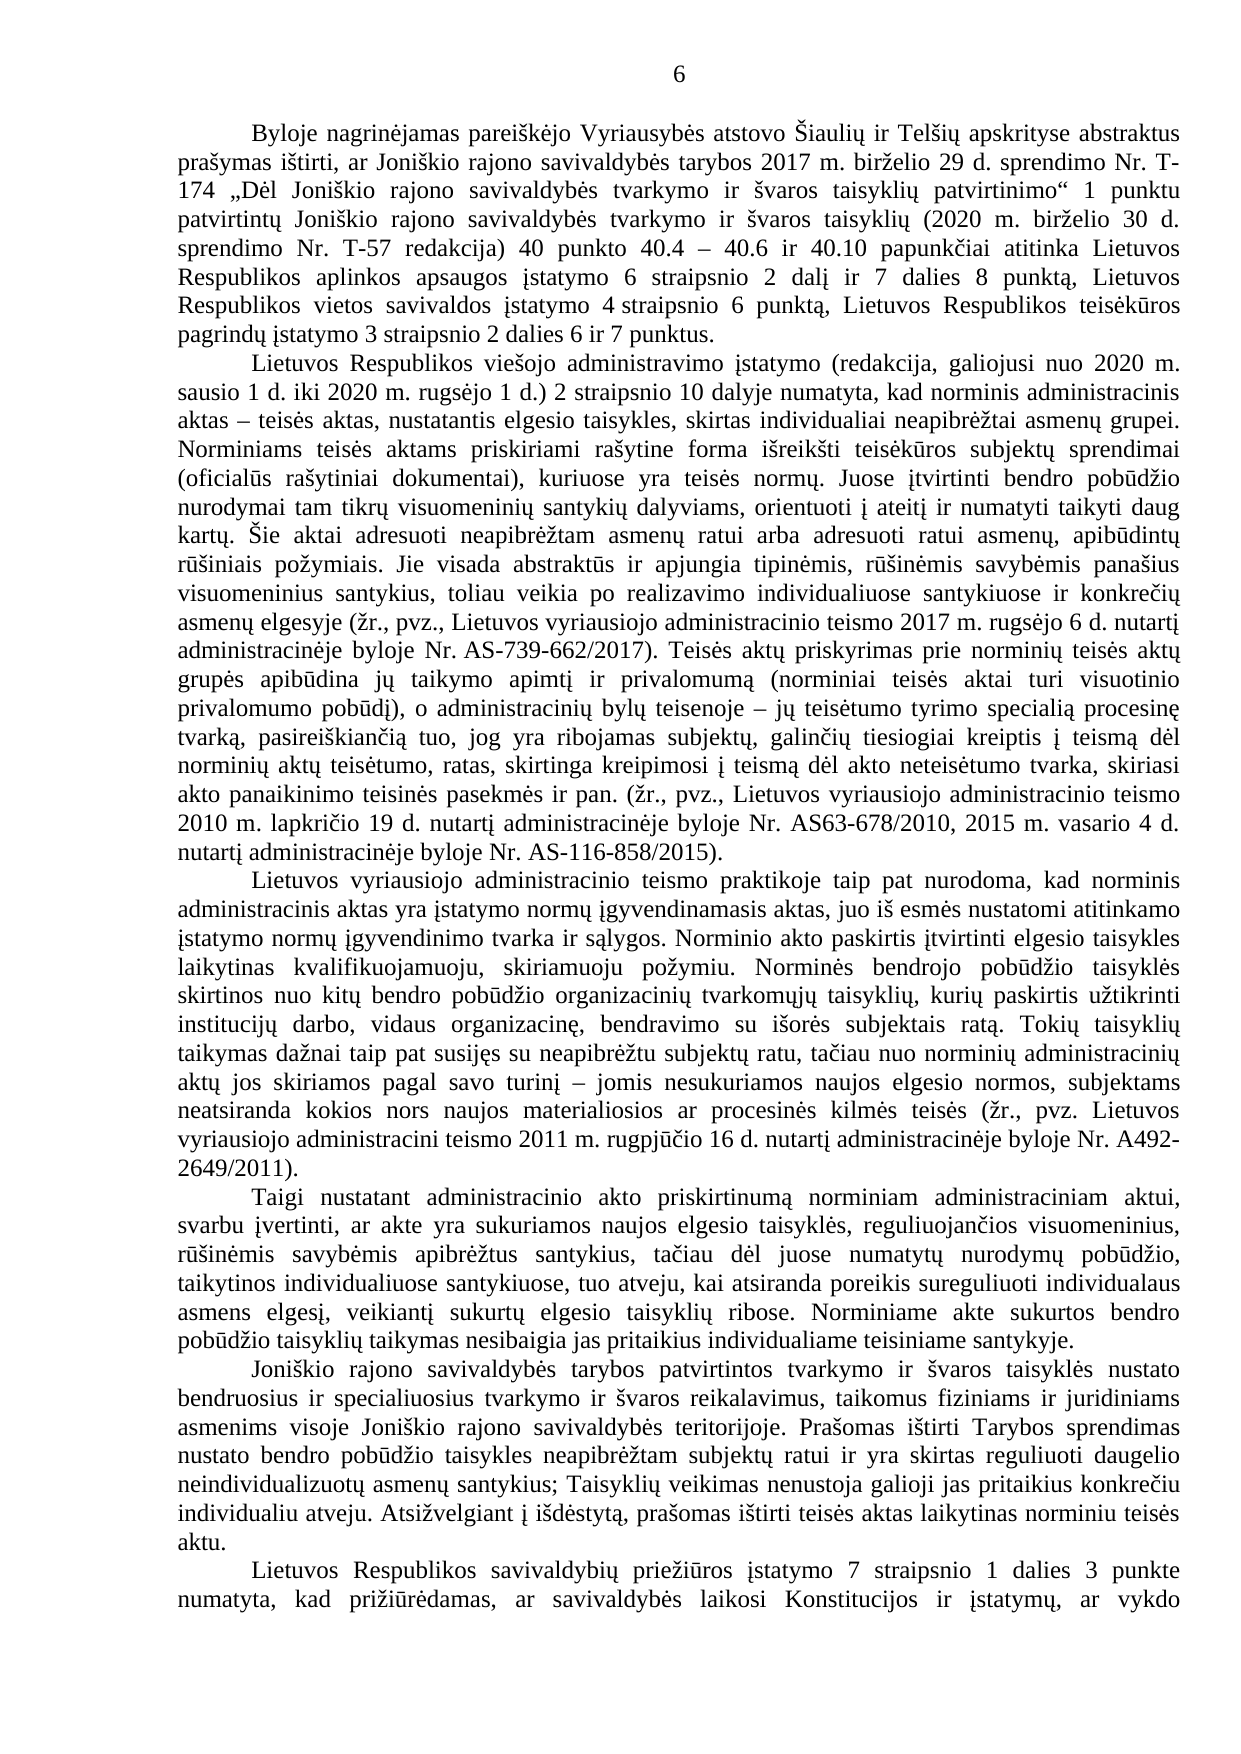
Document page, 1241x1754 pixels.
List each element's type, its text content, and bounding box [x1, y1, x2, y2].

text Lietuvos vyriausiojo administracinio teismo praktikoje taip pat nurodoma, kad norminis administracinis aktas yra įstatymo normų įgyvendinamasis aktas, juo iš esmės nustatomi atitinkamo įstatymo normų įgyvendinimo tvarka ir sąlygos. Norminio akto paskirtis įtvirtinti elgesio taisykles laikytinas kvalifikuojamuoju, skiriamuoju požymiu. Norminės bendrojo pobūdžio taisyklės skirtinos nuo kitų bendro pobūdžio organizacinių tvarkomųjų taisyklių, kurių paskirtis užtikrinti institucijų darbo, vidaus organizacinę, bendravimo su išorės subjektais ratą. Tokių taisyklių taikymas dažnai taip pat susijęs su neapibrėžtu subjektų ratu, tačiau nuo norminių administracinių aktų jos skiriamos pagal savo turinį – jomis nesukuriamos naujos elgesio normos, subjektams neatsiranda kokios nors naujos materialiosios ar procesinės kilmės teisės (žr., pvz. Lietuvos vyriausiojo administracini teismo 2011 m. rugpjūčio 16 d. nutartį administracinėje byloje Nr. A492-2649/2011). [177, 866, 1181, 1182]
text Taigi nustatant administracinio akto priskirtinumą norminiam administraciniam aktui, svarbu įvertinti, ar akte yra sukuriamos naujos elgesio taisyklės, reguliuojančios visuomeninius, rūšinėmis savybėmis apibrėžtus santykius, tačiau dėl juose numatytų nurodymų pobūdžio, taikytinos individualiuose santykiuose, tuo atveju, kai atsiranda poreikis sureguliuoti individualaus asmens elgesį, veikiantį sukurtų elgesio taisyklių ribose. Norminiame akte sukurtos bendro pobūdžio taisyklių taikymas nesibaigia jas pritaikius individualiame teisiniame santykyje. [177, 1182, 1181, 1354]
text Lietuvos Respublikos savivaldybių priežiūros įstatymo 7 straipsnio 1 dalies 3 punkte numatyta, kad prižiūrėdamas, ar savivaldybės laikosi Konstitucijos ir įstatymų, ar vykdo [177, 1556, 1181, 1613]
text Lietuvos Respublikos viešojo administravimo įstatymo (redakcija, galiojusi nuo 2020 m. sausio 1 d. iki 2020 m. rugsėjo 1 d.) 2 straipsnio 10 dalyje numatyta, kad norminis administracinis aktas – teisės aktas, nustatantis elgesio taisykles, skirtas individualiai neapibrėžtai asmenų grupei. Norminiams teisės aktams priskiriami rašytine forma išreikšti teisėkūros subjektų sprendimai (oficialūs rašytiniai dokumentai), kuriuose yra teisės normų. Juose įtvirtinti bendro pobūdžio nurodymai tam tikrų visuomeninių santykių dalyviams, orientuoti į ateitį ir numatyti taikyti daug kartų. Šie aktai adresuoti neapibrėžtam asmenų ratui arba adresuoti ratui asmenų, apibūdintų rūšiniais požymiais. Jie visada abstraktūs ir apjungia tipinėmis, rūšinėmis savybėmis panašius visuomeninius santykius, toliau veikia po realizavimo individualiuose santykiuose ir konkrečių asmenų elgesyje (žr., pvz., Lietuvos vyriausiojo administracinio teismo 2017 m. rugsėjo 6 d. nutartį administracinėje byloje Nr. AS-739-662/2017). Teisės aktų priskyrimas prie norminių teisės aktų grupės apibūdina jų taikymo apimtį ir privalomumą (norminiai teisės aktai turi visuotinio privalomumo pobūdį), o administracinių bylų teisenoje – jų teisėtumo tyrimo specialią procesinę tvarką, pasireiškiančią tuo, jog yra ribojamas subjektų, galinčių tiesiogiai kreiptis į teismą dėl norminių aktų teisėtumo, ratas, skirtinga kreipimosi į teismą dėl akto neteisėtumo tvarka, skiriasi akto panaikinimo teisinės pasekmės ir pan. (žr., pvz., Lietuvos vyriausiojo administracinio teismo 2010 m. lapkričio 19 d. nutartį administracinėje byloje Nr. AS63-678/2010, 2015 m. vasario 4 d. nutartį administracinėje byloje Nr. AS-116-858/2015). [177, 348, 1181, 866]
text Joniškio rajono savivaldybės tarybos patvirtintos tvarkymo ir švaros taisyklės nustato bendruosius ir specialiuosius tvarkymo ir švaros reikalavimus, taikomus fiziniams ir juridiniams asmenims visoje Joniškio rajono savivaldybės teritorijoje. Prašomas ištirti Tarybos sprendimas nustato bendro pobūdžio taisykles neapibrėžtam subjektų ratui ir yra skirtas reguliuoti daugelio neindividualizuotų asmenų santykius; Taisyklių veikimas nenustoja galioji jas pritaikius konkrečiu individualiu atveju. Atsižvelgiant į išdėstytą, prašomas ištirti teisės aktas laikytinas norminiu teisės aktu. [177, 1354, 1181, 1556]
text Byloje nagrinėjamas pareiškėjo Vyriausybės atstovo Šiaulių ir Telšių apskrityse abstraktus prašymas ištirti, ar Joniškio rajono savivaldybės tarybos 2017 m. birželio 29 d. sprendimo Nr. T-174 „Dėl Joniškio rajono savivaldybės tvarkymo ir švaros taisyklių patvirtinimo“ 1 punktu patvirtintų Joniškio rajono savivaldybės tvarkymo ir švaros taisyklių (2020 m. birželio 30 d. sprendimo Nr. T-57 redakcija) 40 punkto 40.4 – 40.6 ir 40.10 papunkčiai atitinka Lietuvos Respublikos aplinkos apsaugos įstatymo 6 straipsnio 2 dalį ir 7 dalies 8 punktą, Lietuvos Respublikos vietos savivaldos įstatymo 4 straipsnio 6 punktą, Lietuvos Respublikos teisėkūros pagrindų įstatymo 3 straipsnio 2 dalies 6 ir 7 punktus. [177, 118, 1181, 348]
